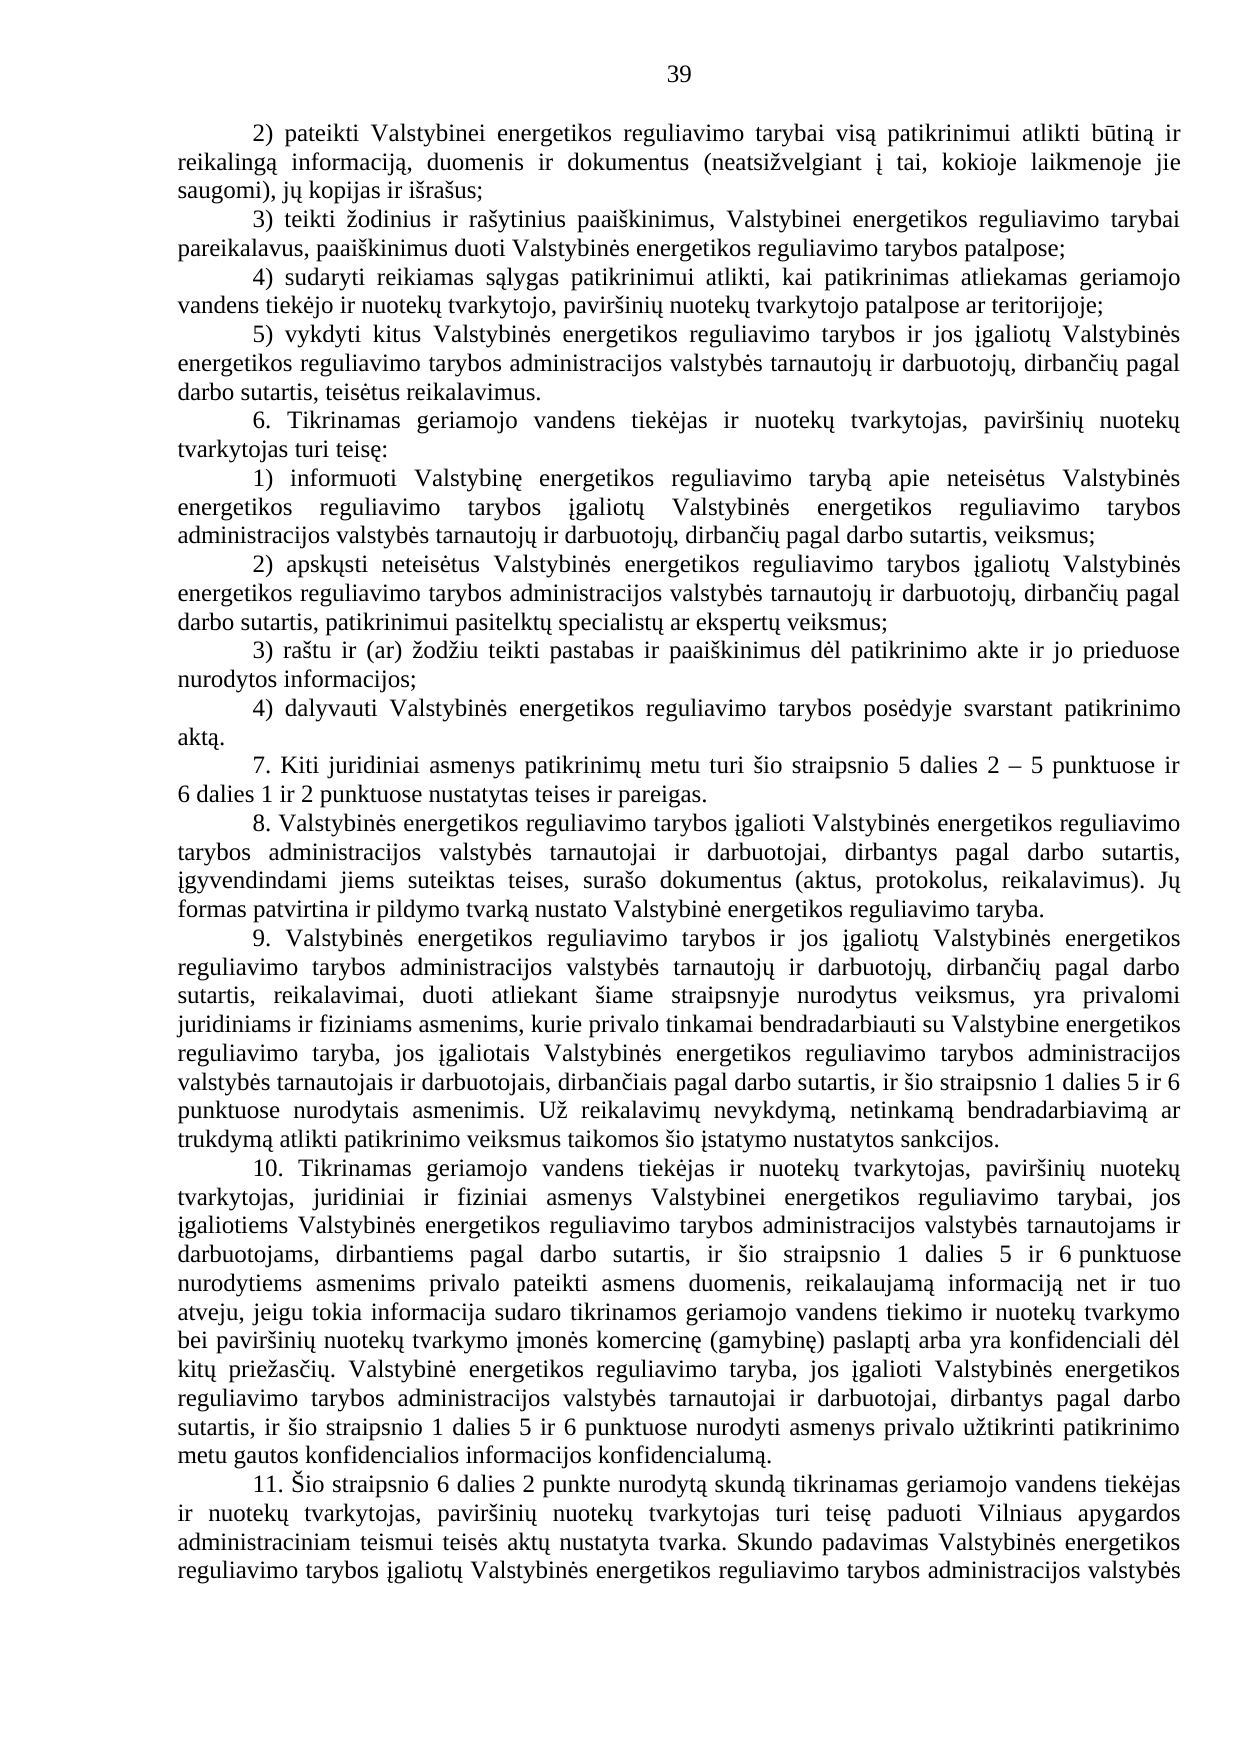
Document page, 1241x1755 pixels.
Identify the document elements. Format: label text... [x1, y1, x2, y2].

text 1) informuoti Valstybinę energetikos reguliavimo tarybą apie neteisėtus Valstybinės energetikos reguliavimo tarybos įgaliotų Valstybinės energetikos reguliavimo tarybos administracijos valstybės tarnautojų ir darbuotojų, dirbančių pagal darbo sutartis, veiksmus; [177, 463, 1181, 549]
text 11. Šio straipsnio 6 dalies 2 punkte nurodytą skundą tikrinamas geriamojo vandens tiekėjas ir nuotekų tvarkytojas, paviršinių nuotekų tvarkytojas turi teisę paduoti Vilniaus apygardos administraciniam teismui teisės aktų nustatyta tvarka. Skundo padavimas Valstybinės energetikos reguliavimo tarybos įgaliotų Valstybinės energetikos reguliavimo tarybos administracijos valstybės [177, 1469, 1181, 1584]
text 2) pateikti Valstybinei energetikos reguliavimo tarybai visą patikrinimui atlikti būtiną ir reikalingą informaciją, duomenis ir dokumentus (neatsižvelgiant į tai, kokioje laikmenoje jie saugomi), jų kopijas ir išrašus; [177, 118, 1181, 204]
text 3) raštu ir (ar) žodžiu teikti pastabas ir paaiškinimus dėl patikrinimo akte ir jo prieduose nurodytos informacijos; [177, 636, 1181, 693]
text 6. Tikrinamas geriamojo vandens tiekėjas ir nuotekų tvarkytojas, paviršinių nuotekų tvarkytojas turi teisę: [177, 406, 1181, 463]
text 2) apskųsti neteisėtus Valstybinės energetikos reguliavimo tarybos įgaliotų Valstybinės energetikos reguliavimo tarybos administracijos valstybės tarnautojų ir darbuotojų, dirbančių pagal darbo sutartis, patikrinimui pasitelktų specialistų ar ekspertų veiksmus; [177, 549, 1181, 636]
text 4) sudaryti reikiamas sąlygas patikrinimui atlikti, kai patikrinimas atliekamas geriamojo vandens tiekėjo ir nuotekų tvarkytojo, paviršinių nuotekų tvarkytojo patalpose ar teritorijoje; [177, 262, 1181, 319]
text 4) dalyvauti Valstybinės energetikos reguliavimo tarybos posėdyje svarstant patikrinimo aktą. [177, 693, 1181, 751]
text 9. Valstybinės energetikos reguliavimo tarybos ir jos įgaliotų Valstybinės energetikos reguliavimo tarybos administracijos valstybės tarnautojų ir darbuotojų, dirbančių pagal darbo sutartis, reikalavimai, duoti atliekant šiame straipsnyje nurodytus veiksmus, yra privalomi juridiniams ir fiziniams asmenims, kurie privalo tinkamai bendradarbiauti su Valstybine energetikos reguliavimo taryba, jos įgaliotais Valstybinės energetikos reguliavimo tarybos administracijos valstybės tarnautojais ir darbuotojais, dirbančiais pagal darbo sutartis, ir šio straipsnio 1 dalies 5 ir 6 punktuose nurodytais asmenimis. Už reikalavimų nevykdymą, netinkamą bendradarbiavimą ar trukdymą atlikti patikrinimo veiksmus taikomos šio įstatymo nustatytos sankcijos. [177, 923, 1181, 1153]
text 7. Kiti juridiniai asmenys patikrinimų metu turi šio straipsnio 5 dalies 2 – 5 punktuose ir 6 dalies 1 ir 2 punktuose nustatytas teises ir pareigas. [177, 751, 1181, 808]
text 10. Tikrinamas geriamojo vandens tiekėjas ir nuotekų tvarkytojas, paviršinių nuotekų tvarkytojas, juridiniai ir fiziniai asmenys Valstybinei energetikos reguliavimo tarybai, jos įgaliotiems Valstybinės energetikos reguliavimo tarybos administracijos valstybės tarnautojams ir darbuotojams, dirbantiems pagal darbo sutartis, ir šio straipsnio 1 dalies 5 ir 6 punktuose nurodytiems asmenims privalo pateikti asmens duomenis, reikalaujamą informaciją net ir tuo atveju, jeigu tokia informacija sudaro tikrinamos geriamojo vandens tiekimo ir nuotekų tvarkymo bei paviršinių nuotekų tvarkymo įmonės komercinę (gamybinę) paslaptį arba yra konfidenciali dėl kitų priežasčių. Valstybinė energetikos reguliavimo taryba, jos įgalioti Valstybinės energetikos reguliavimo tarybos administracijos valstybės tarnautojai ir darbuotojai, dirbantys pagal darbo sutartis, ir šio straipsnio 1 dalies 5 ir 6 punktuose nurodyti asmenys privalo užtikrinti patikrinimo metu gautos konfidencialios informacijos konfidencialumą. [177, 1153, 1181, 1469]
text 8. Valstybinės energetikos reguliavimo tarybos įgalioti Valstybinės energetikos reguliavimo tarybos administracijos valstybės tarnautojai ir darbuotojai, dirbantys pagal darbo sutartis, įgyvendindami jiems suteiktas teises, surašo dokumentus (aktus, protokolus, reikalavimus). Jų formas patvirtina ir pildymo tvarką nustato Valstybinė energetikos reguliavimo taryba. [177, 808, 1181, 923]
text 5) vykdyti kitus Valstybinės energetikos reguliavimo tarybos ir jos įgaliotų Valstybinės energetikos reguliavimo tarybos administracijos valstybės tarnautojų ir darbuotojų, dirbančių pagal darbo sutartis, teisėtus reikalavimus. [177, 319, 1181, 406]
text 3) teikti žodinius ir rašytinius paaiškinimus, Valstybinei energetikos reguliavimo tarybai pareikalavus, paaiškinimus duoti Valstybinės energetikos reguliavimo tarybos patalpose; [177, 204, 1181, 262]
